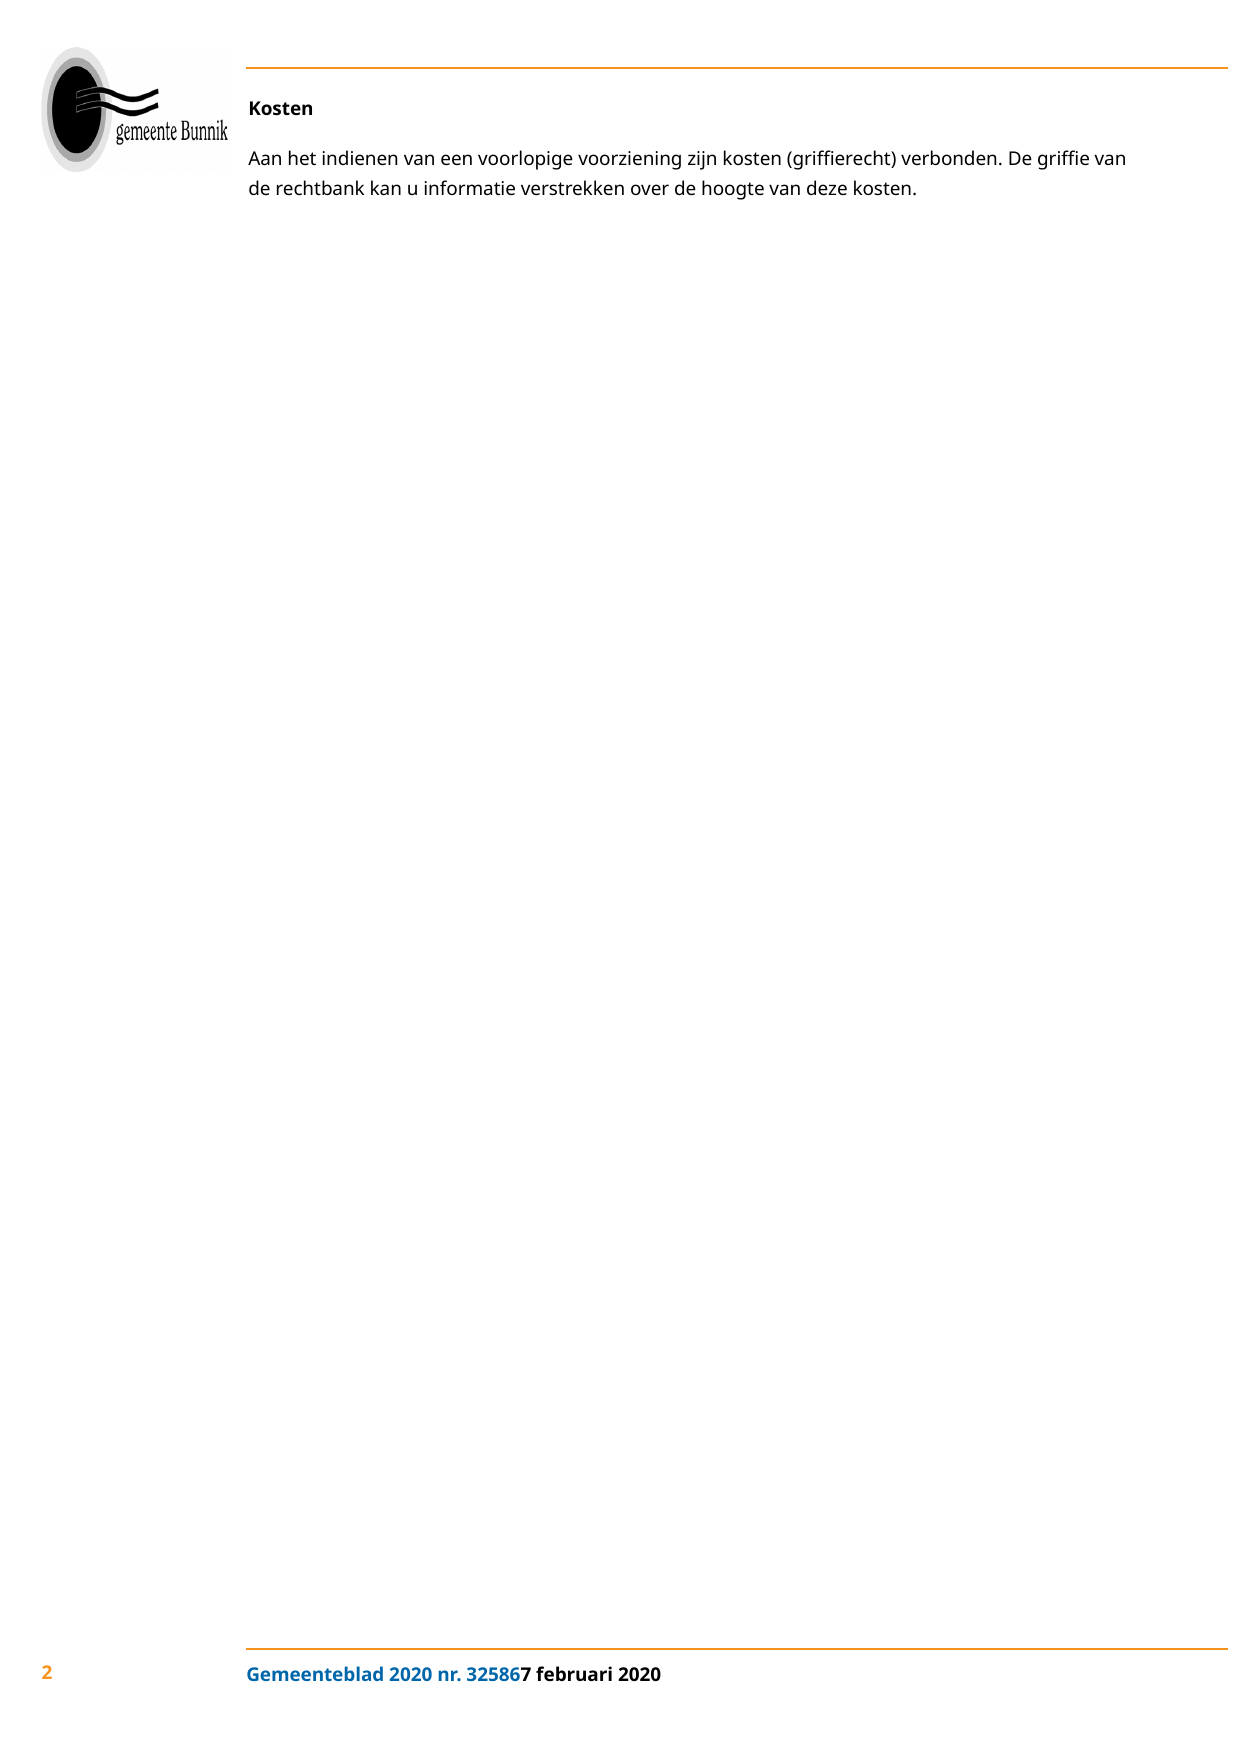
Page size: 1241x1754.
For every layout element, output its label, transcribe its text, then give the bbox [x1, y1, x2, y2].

picture [41, 47, 231, 172]
text Kosten [248, 95, 1152, 121]
text Aan het indienen van een voorlopige voorziening zijn kosten (griffierecht) verbonden. De griffie van de rechtbank kan u informatie verstrekken over de hoogte van deze kosten. [248, 145, 1152, 201]
